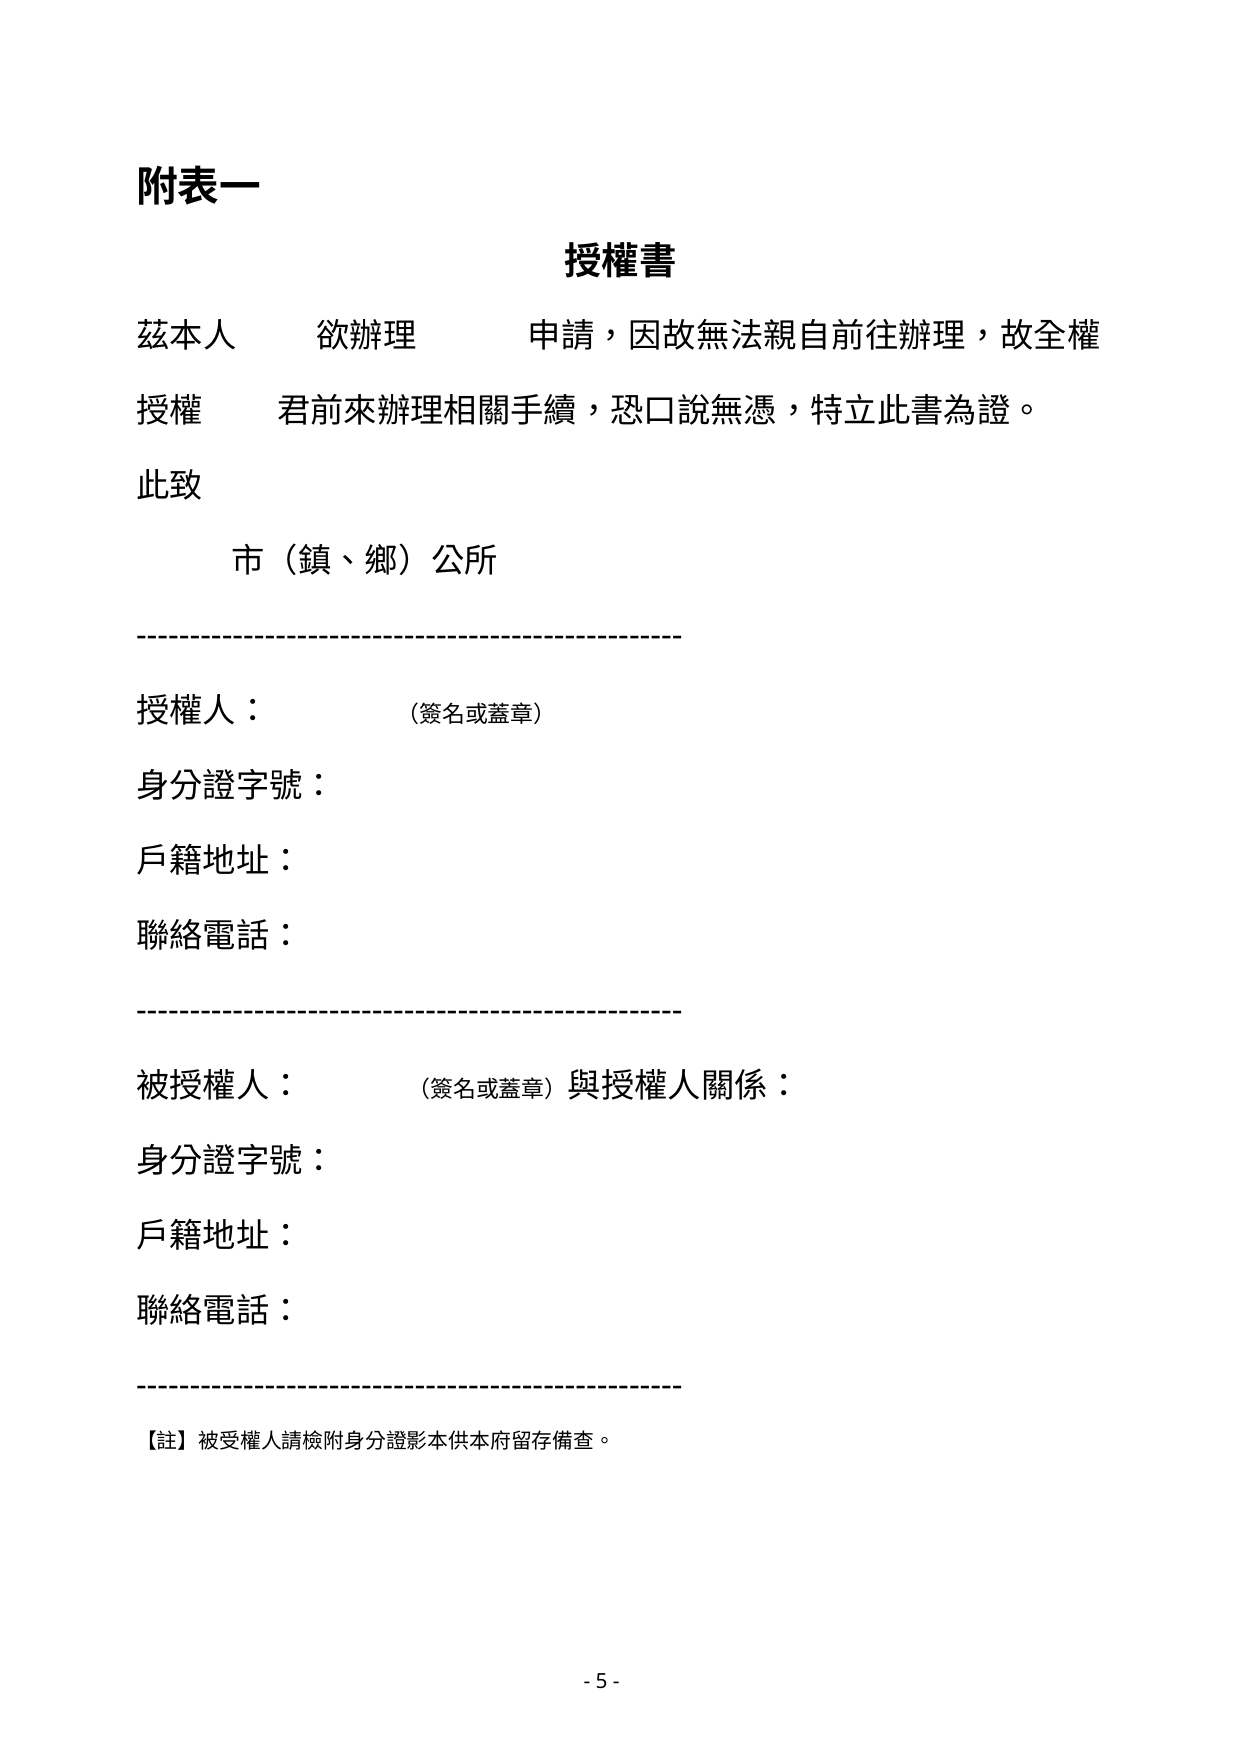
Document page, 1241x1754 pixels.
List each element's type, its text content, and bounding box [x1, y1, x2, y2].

text 茲本人 欲辦理 申請，因故無法親自前往辦理，故全權授權 君前來辦理相關手續，恐口說無憑，特立此書為證。 [136, 296, 1104, 446]
text 聯絡電話： [136, 896, 1104, 971]
text 戶籍地址： [136, 821, 1104, 896]
text 身分證字號： [136, 746, 1104, 821]
text 此致 [136, 446, 1104, 521]
text 【註】被受權人請檢附身分證影本供本府留存備查。 [136, 1421, 1104, 1458]
text 身分證字號： [136, 1121, 1104, 1196]
text 聯絡電話： [136, 1271, 1104, 1346]
text 授權人： （簽名或蓋章） [136, 671, 1104, 746]
text --------------------------------------------------- [136, 596, 1104, 671]
text --------------------------------------------------- [136, 971, 1104, 1046]
text 附表一 [136, 146, 1104, 221]
text --------------------------------------------------- [136, 1346, 1104, 1421]
text 授權書 [136, 221, 1104, 296]
text 戶籍地址： [136, 1196, 1104, 1271]
text 市（鎮、鄉）公所 [136, 521, 1104, 596]
text 被授權人： （簽名或蓋章）與授權人關係： [136, 1046, 1104, 1121]
